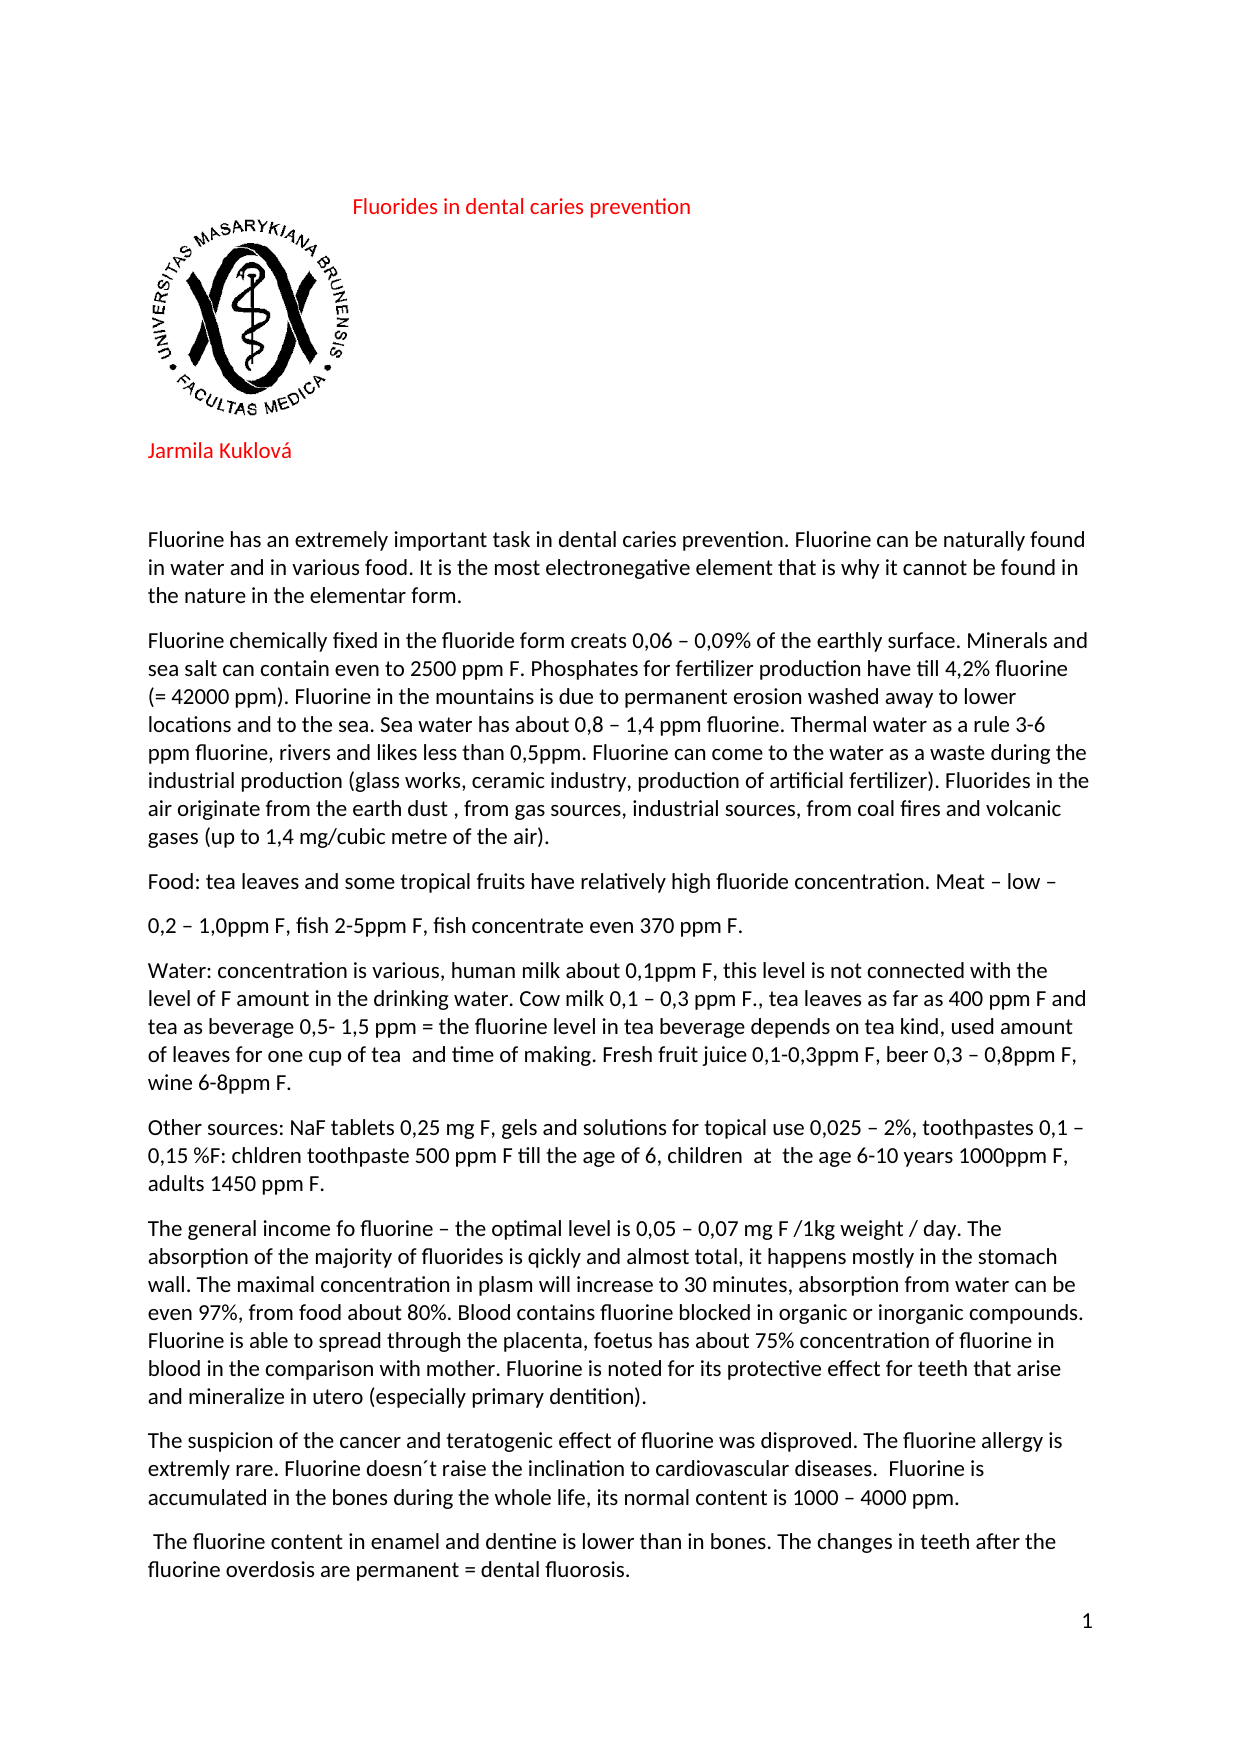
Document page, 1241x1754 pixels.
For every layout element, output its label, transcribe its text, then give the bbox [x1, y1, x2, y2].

text Other sources: NaF tablets 0,25 mg F, gels and solutions for topical use 0,025 – 2%, toothpastes 0,1 – 0,15 %F: chldren toothpaste 500 ppm F till the age of 6, children at the age 6-10 years 1000ppm F, adults 1450 ppm F. [148, 1113, 1093, 1197]
text 0,2 – 1,0ppm F, fish 2-5ppm F, fish concentrate even 370 ppm F. [148, 912, 1093, 939]
text The suspicion of the cancer and teratogenic effect of fluorine was disproved. The fluorine allergy is extremly rare. Fluorine doesn´t raise the inclination to cardiovascular diseases. Fluorine is accumulated in the bones during the whole life, its normal content is 1000 – 4000 ppm. [148, 1427, 1093, 1511]
text Food: tea leaves and some tropical fruits have relatively high fluoride concentration. Meat – low – [148, 867, 1093, 895]
text Fluorine has an extremely important task in dental caries prevention. Fluorine can be naturally found in water and in various food. It is the most electronegative element that is why it cannot be found in the nature in the elementar form. [148, 525, 1093, 609]
text The general income fo fluorine – the optimal level is 0,05 – 0,07 mg F /1kg weight / day. The absorption of the majority of fluorides is qickly and almost total, it happens mostly in the stomach wall. The maximal concentration in plasm will increase to 30 minutes, absorption from water can be even 97%, from food about 80%. Blood contains fluorine blocked in organic or inorganic compounds. Fluorine is able to spread through the placenta, foetus has about 75% concentration of fluorine in blood in the comparison with mother. Fluorine is noted for its protective effect for teeth that arise and mineralize in utero (especially primary dentition). [148, 1214, 1093, 1410]
text Fluorides in dental caries prevention [148, 192, 1093, 419]
text Water: concentration is various, human milk about 0,1ppm F, this level is not connected with the level of F amount in the drinking water. Cow milk 0,1 – 0,3 ppm F., tea leaves as far as 400 ppm F and tea as beverage 0,5- 1,5 ppm = the fluorine level in tea beverage depends on tea kind, used amount of leaves for one cup of tea and time of making. Fresh fruit juice 0,1-0,3ppm F, beer 0,3 – 0,8ppm F, wine 6-8ppm F. [148, 956, 1093, 1096]
text Fluorine chemically fixed in the fluoride form creats 0,06 – 0,09% of the earthly surface. Minerals and sea salt can contain even to 2500 ppm F. Phosphates for fertilizer production have till 4,2% fluorine (= 42000 ppm). Fluorine in the mountains is due to permanent erosion washed away to lower locations and to the sea. Sea water has about 0,8 – 1,4 ppm fluorine. Thermal water as a rule 3-6 ppm fluorine, rivers and likes less than 0,5ppm. Fluorine can come to the water as a waste during the industrial production (glass works, ceramic industry, production of artificial fertilizer). Fluorides in the air originate from the earth dust , from gas sources, industrial sources, from coal fires and volcanic gases (up to 1,4 mg/cubic metre of the air). [148, 626, 1093, 850]
text The fluorine content in enamel and dentine is lower than in bones. The changes in teeth after the fluorine overdosis are permanent = dental fluorosis. [148, 1527, 1093, 1583]
text Jarmila Kuklová [148, 436, 1093, 464]
